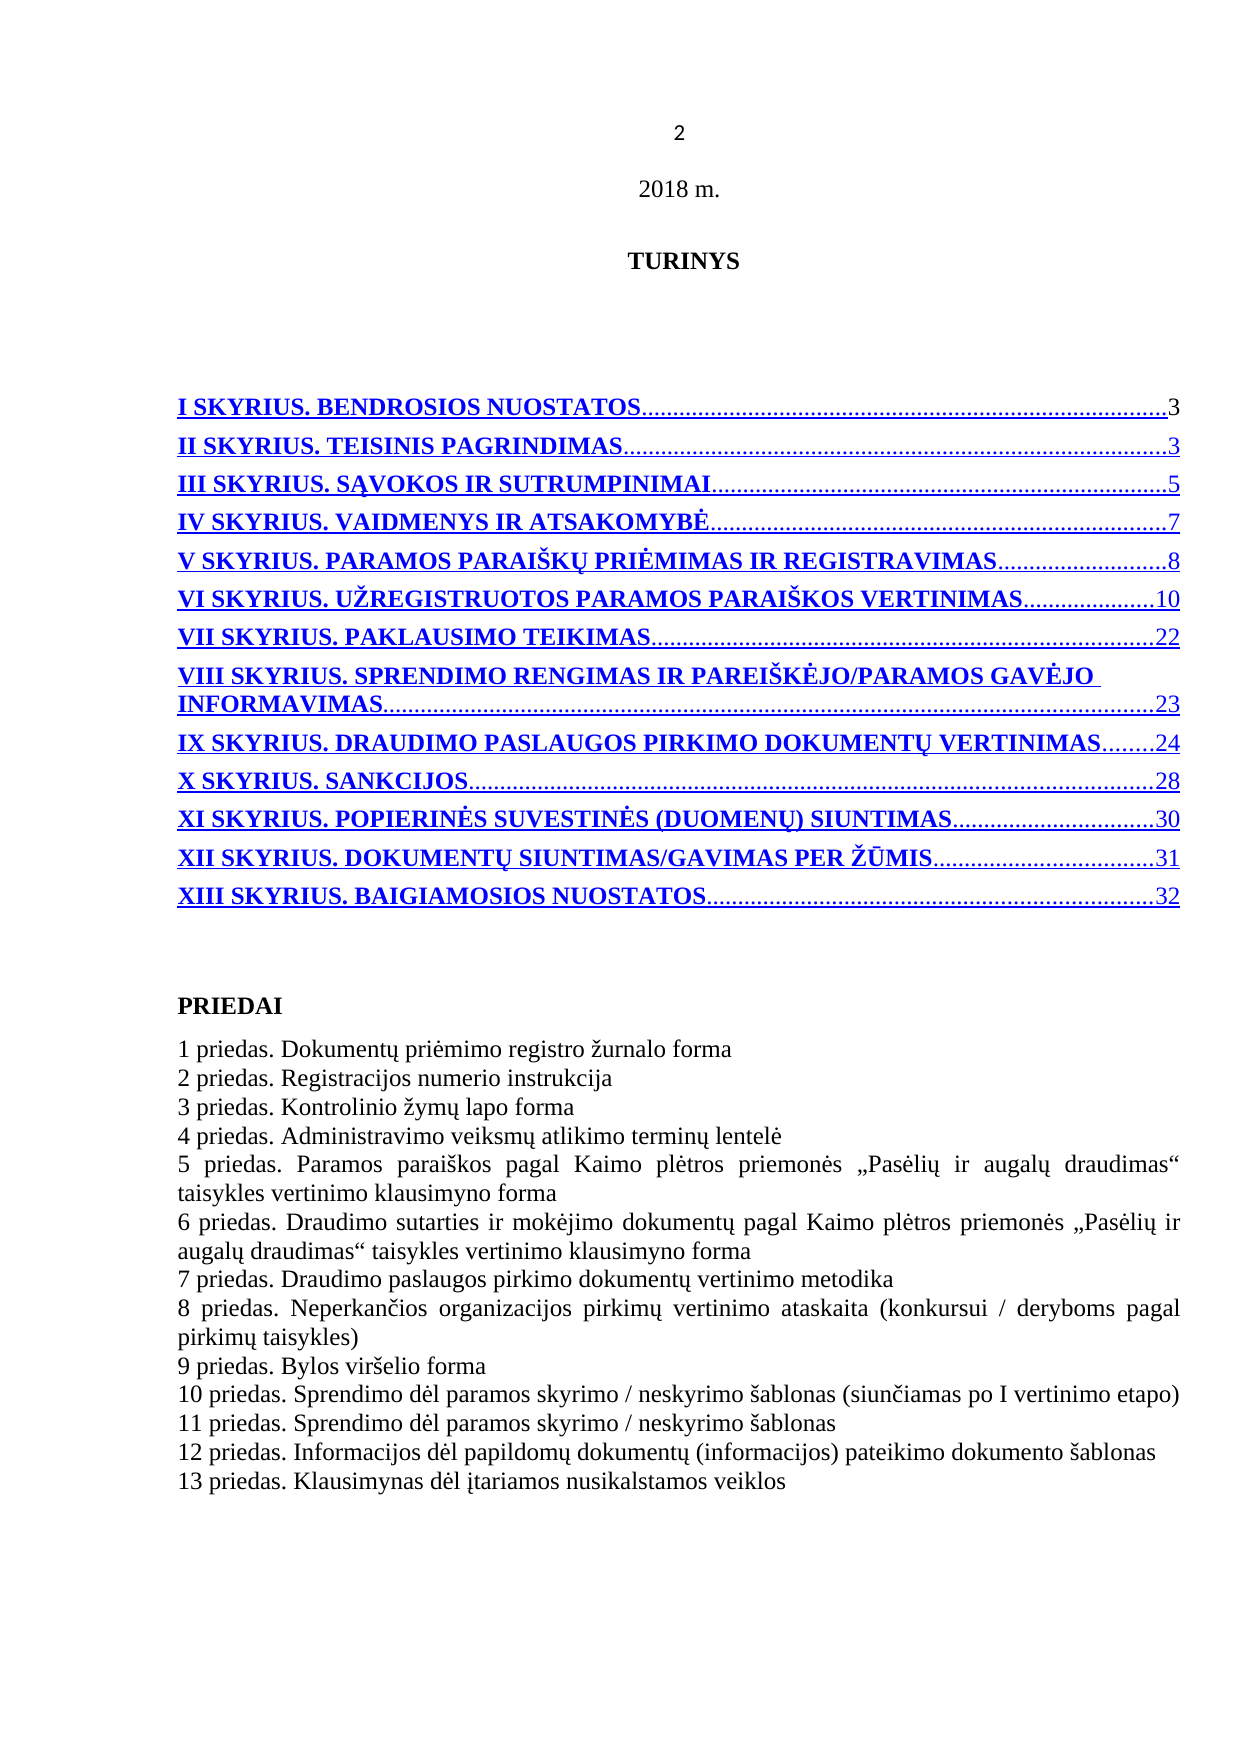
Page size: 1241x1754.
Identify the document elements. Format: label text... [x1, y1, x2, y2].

text 9 priedas. Bylos viršelio forma [177, 1351, 1181, 1379]
text X SKYRIUS. SANKCIJOS 28 [177, 766, 1181, 795]
text 2018 m. [177, 174, 1181, 203]
text 6 priedas. Draudimo sutarties ir mokėjimo dokumentų pagal Kaimo plėtros priemonės „Pasėlių ir augalų draudimas“ taisykles vertinimo klausimyno forma [177, 1207, 1181, 1264]
text VIII SKYRIUS. SPRENDIMO RENGIMAS IR PAREIŠKĖJO/PARAMOS GAVĖJO INFORMAVIMAS 23 [177, 661, 1181, 718]
text IX SKYRIUS. DRAUDIMO PASLAUGOS PIRKIMO DOKUMENTŲ VERTINIMAS 24 [177, 728, 1181, 757]
text 11 priedas. Sprendimo dėl paramos skyrimo / neskyrimo šablonas [177, 1408, 1181, 1437]
text V SKYRIUS. PARAMOS PARAIŠKŲ PRIĖMIMAS IR REGISTRAVIMAS 8 [177, 546, 1181, 574]
text TURINYS [177, 246, 1190, 275]
text VI SKYRIUS. UŽREGISTRUOTOS PARAMOS PARAIŠKOS VERTINIMAS 10 [177, 584, 1181, 613]
text 5 priedas. Paramos paraiškos pagal Kaimo plėtros priemonės „Pasėlių ir augalų draudimas“ taisykles vertinimo klausimyno forma [177, 1149, 1181, 1207]
text VII SKYRIUS. PAKLAUSIMO TEIKIMAS 22 [177, 622, 1181, 651]
text PRIEDAI [177, 991, 1181, 1020]
text II SKYRIUS. TEISINIS PAGRINDIMAS 3 [177, 431, 1181, 459]
text 8 priedas. Neperkančios organizacijos pirkimų vertinimo ataskaita (konkursui / deryboms pagal pirkimų taisykles) [177, 1293, 1181, 1351]
text III SKYRIUS. SĄVOKOS IR SUTRUMPINIMAI 5 [177, 469, 1181, 498]
text I SKYRIUS. BENDROSIOS NUOSTATOS 3 [177, 392, 1181, 421]
text 10 priedas. Sprendimo dėl paramos skyrimo / neskyrimo šablonas (siunčiamas po I vertinimo etapo) [177, 1379, 1181, 1408]
text XII SKYRIUS. DOKUMENTŲ SIUNTIMAS/GAVIMAS PER ŽŪMIS 31 [177, 843, 1181, 872]
text 12 priedas. Informacijos dėl papildomų dokumentų (informacijos) pateikimo dokumento šablonas [177, 1437, 1181, 1466]
text XI SKYRIUS. POPIERINĖS SUVESTINĖS (DUOMENŲ) SIUNTIMAS 30 [177, 804, 1181, 833]
text 4 priedas. Administravimo veiksmų atlikimo terminų lentelė [177, 1121, 1181, 1149]
text 7 priedas. Draudimo paslaugos pirkimo dokumentų vertinimo metodika [177, 1264, 1181, 1293]
text 1 priedas. Dokumentų priėmimo registro žurnalo forma [177, 1034, 1181, 1063]
text IV SKYRIUS. VAIDMENYS IR ATSAKOMYBĖ 7 [177, 507, 1181, 536]
text XIII SKYRIUS. BAIGIAMOSIOS NUOSTATOS 32 [177, 881, 1181, 910]
text 13 priedas. Klausimynas dėl įtariamos nusikalstamos veiklos [177, 1466, 1181, 1494]
text 3 priedas. Kontrolinio žymų lapo forma [177, 1092, 1181, 1121]
text 2 priedas. Registracijos numerio instrukcija [177, 1063, 1181, 1092]
